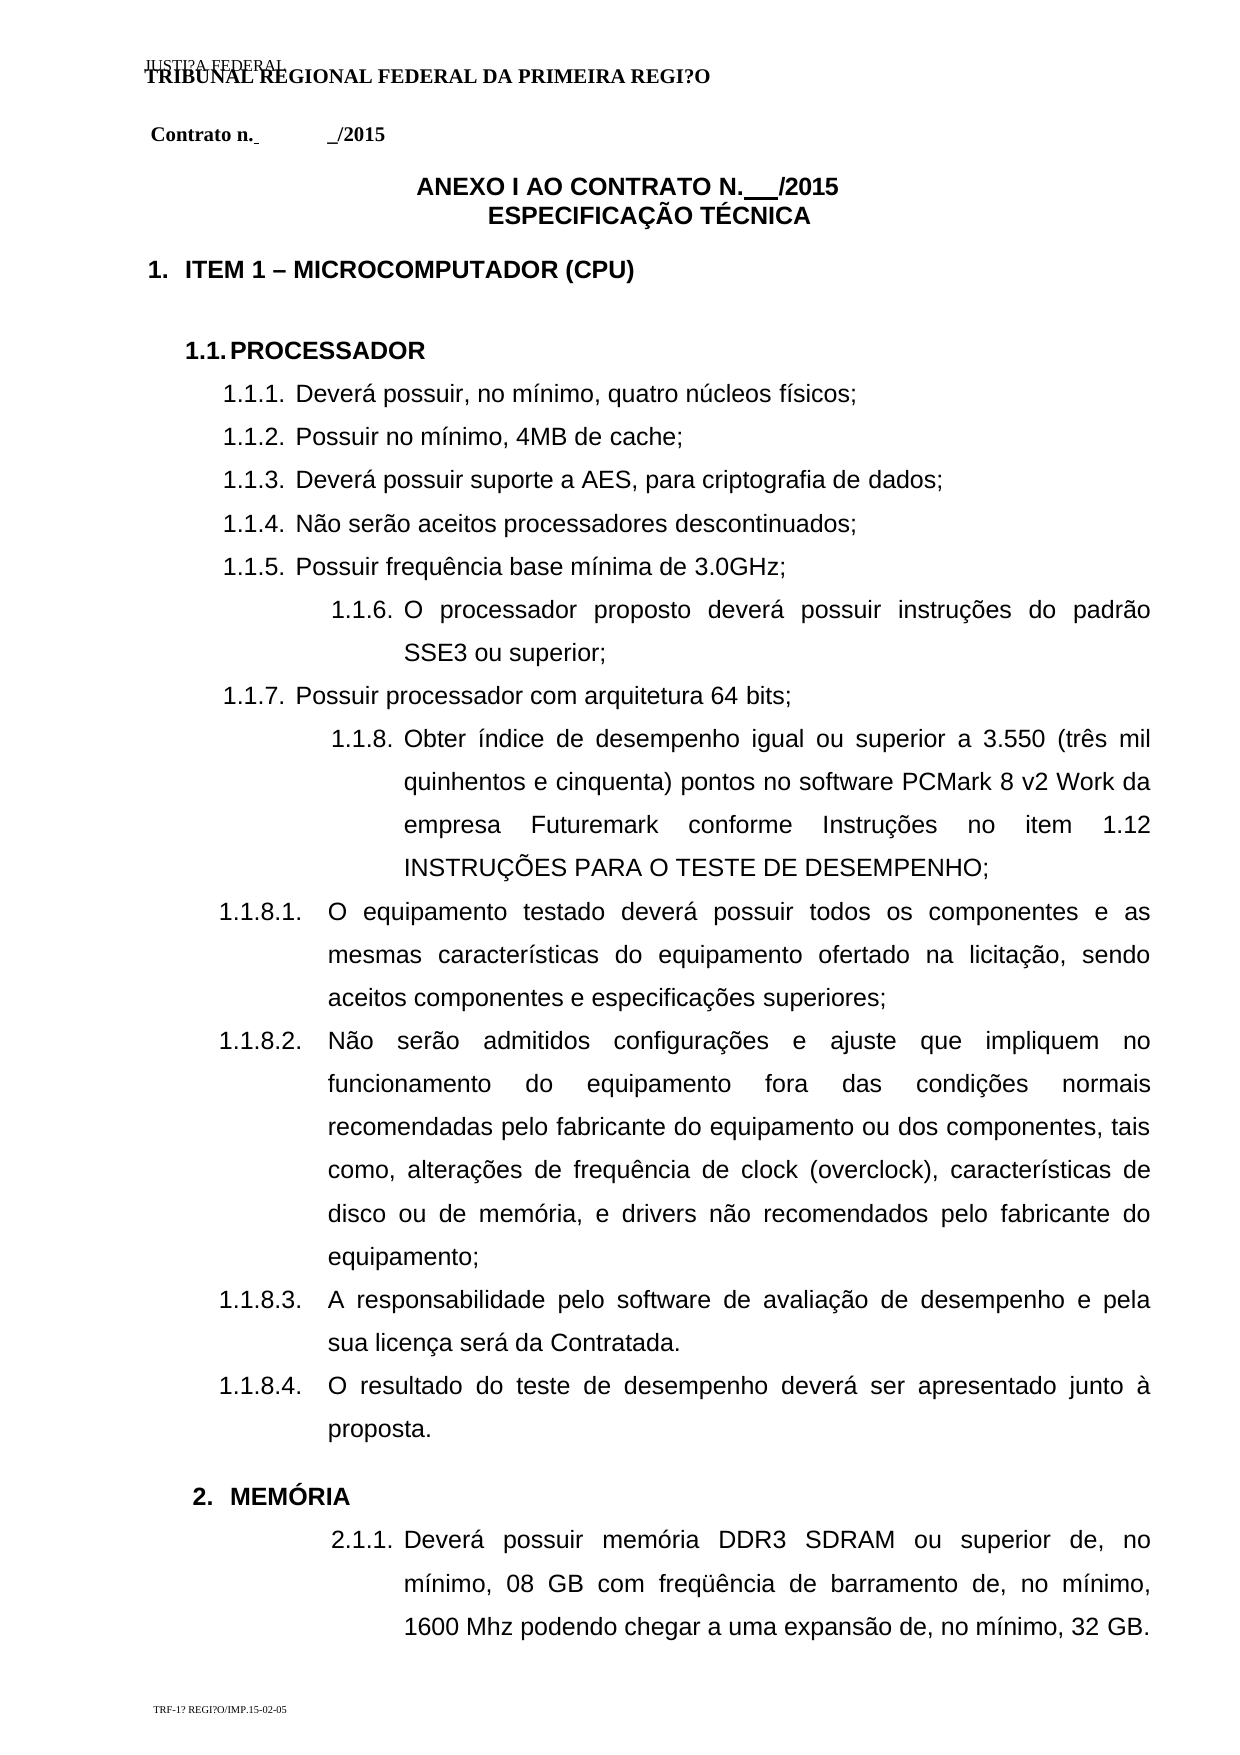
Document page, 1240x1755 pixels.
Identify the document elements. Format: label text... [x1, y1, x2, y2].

list Deverá possuir suporte a AES, para criptografia de dados; [223, 465, 1208, 494]
list Deverá possuir, no mínimo, quatro núcleos físicos; [223, 379, 1208, 408]
list Obter índice de desempenho igual ou superior a 3.550 (três mil quinhentos e cinquenta) pontos no software PCMark 8 v2 Work da empresa Futuremark conforme Instruções no item 1.12 INSTRUÇÕES PARA O TESTE DE DESEMPENHO; [331, 724, 1152, 882]
subtitle MEMÓRIA [192, 1482, 1208, 1511]
list Deverá possuir memória DDR3 SDRAM ou superior de, no mínimo, 08 GB com freqüência de barramento de, no mínimo, 1600 Mhz podendo chegar a uma expansão de, no mínimo, 32 GB. [331, 1525, 1152, 1640]
list A responsabilidade pelo software de avaliação de desempenho e pela sua licença será da Contratada. [219, 1285, 1152, 1357]
list PROCESSADOR [185, 336, 1208, 365]
list ITEM 1 – MICROCOMPUTADOR (CPU) [148, 255, 1208, 284]
list O equipamento testado deverá possuir todos os componentes e as mesmas características do equipamento ofertado na licitação, sendo aceitos componentes e especificações superiores; [219, 897, 1152, 1012]
list O processador proposto deverá possuir instruções do padrão SSE3 ou superior; [331, 595, 1152, 667]
list Possuir frequência base mínima de 3.0GHz; [223, 552, 1208, 580]
list Não serão aceitos processadores descontinuados; [223, 508, 1208, 537]
list Possuir processador com arquitetura 64 bits; [223, 681, 1208, 710]
list O resultado do teste de desempenho deverá ser apresentado junto à proposta. [219, 1371, 1152, 1443]
list Não serão admitidos configurações e ajuste que impliquem no funcionamento do equipamento fora das condições normais recomendadas pelo fabricante do equipamento ou dos componentes, tais como, alterações de frequência de clock (overclock), características de disco ou de memória, e drivers não recomendados pelo fabricante do equipamento; [219, 1026, 1152, 1270]
text ANEXO I AO CONTRATO N. /2015 ESPECIFICAÇÃO TÉCNICA [416, 172, 883, 230]
list Possuir no mínimo, 4MB de cache; [223, 422, 1208, 451]
